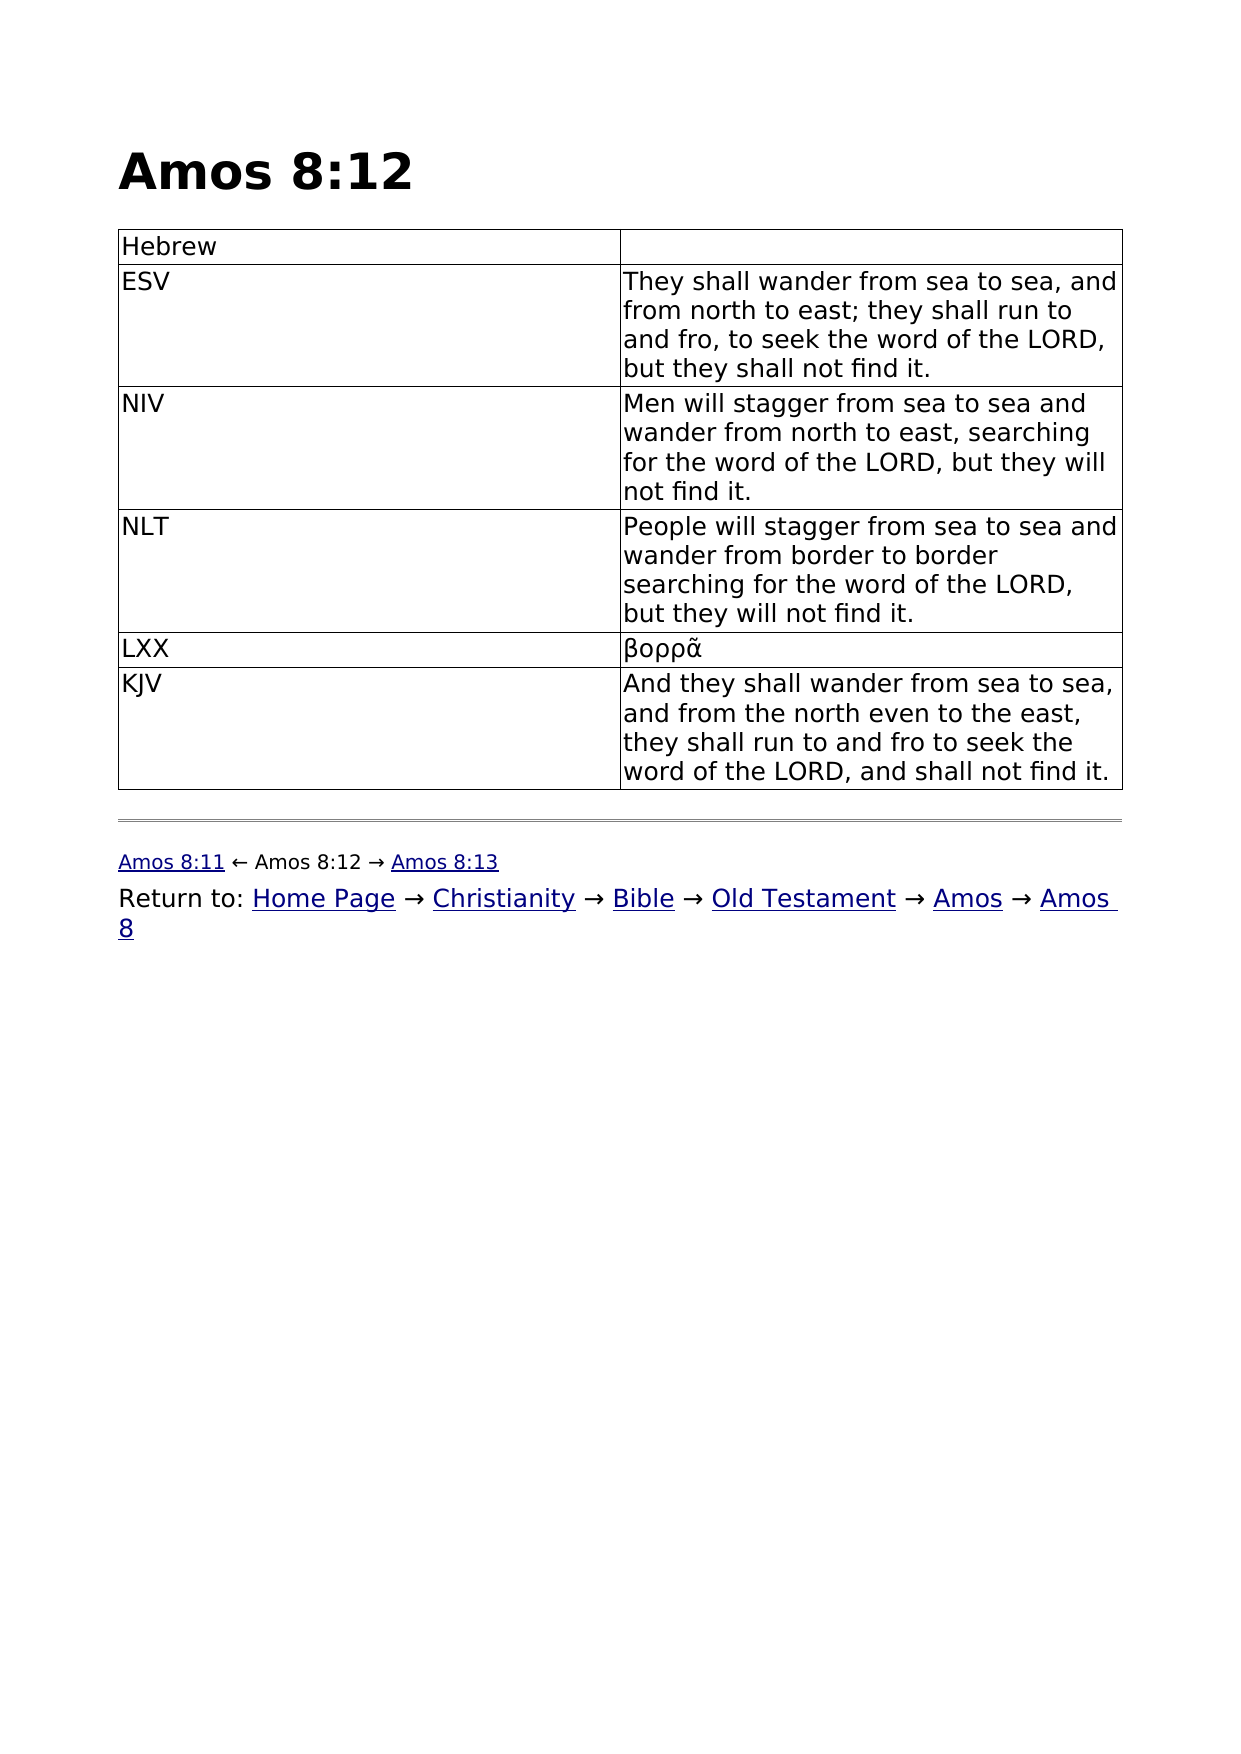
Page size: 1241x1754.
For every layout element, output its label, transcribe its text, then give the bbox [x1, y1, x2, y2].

table_cell βορρᾶ [621, 633, 1122, 667]
table_cell ESV [119, 265, 620, 386]
table_cell KJV [119, 668, 620, 789]
text Return to: Home Page → Christianity → Bible → Old Testament → Amos → Amos 8 [118, 884, 1122, 943]
table_cell And they shall wander from sea to sea, and from the north even to the east, they shall run to and fro to seek the word of the LORD, and shall not find it. [621, 668, 1122, 789]
table_cell LXX [119, 633, 620, 667]
table_header Hebrew [119, 230, 620, 264]
table_cell People will stagger from sea to sea and wander from border to border searching for the word of the LORD, but they will not find it. [621, 510, 1122, 632]
text Amos 8:11 ← Amos 8:12 → Amos 8:13 [118, 851, 1122, 884]
table_cell NIV [119, 387, 620, 509]
table_header [621, 230, 1122, 264]
table_cell They shall wander from sea to sea, and from north to east; they shall run to and fro, to seek the word of the LORD, but they shall not find it. [621, 265, 1122, 386]
table_cell Men will stagger from sea to sea and wander from north to east, searching for the word of the LORD, but they will not find it. [621, 387, 1122, 509]
subtitle Amos 8:12 [118, 143, 1122, 201]
table_cell NLT [119, 510, 620, 632]
